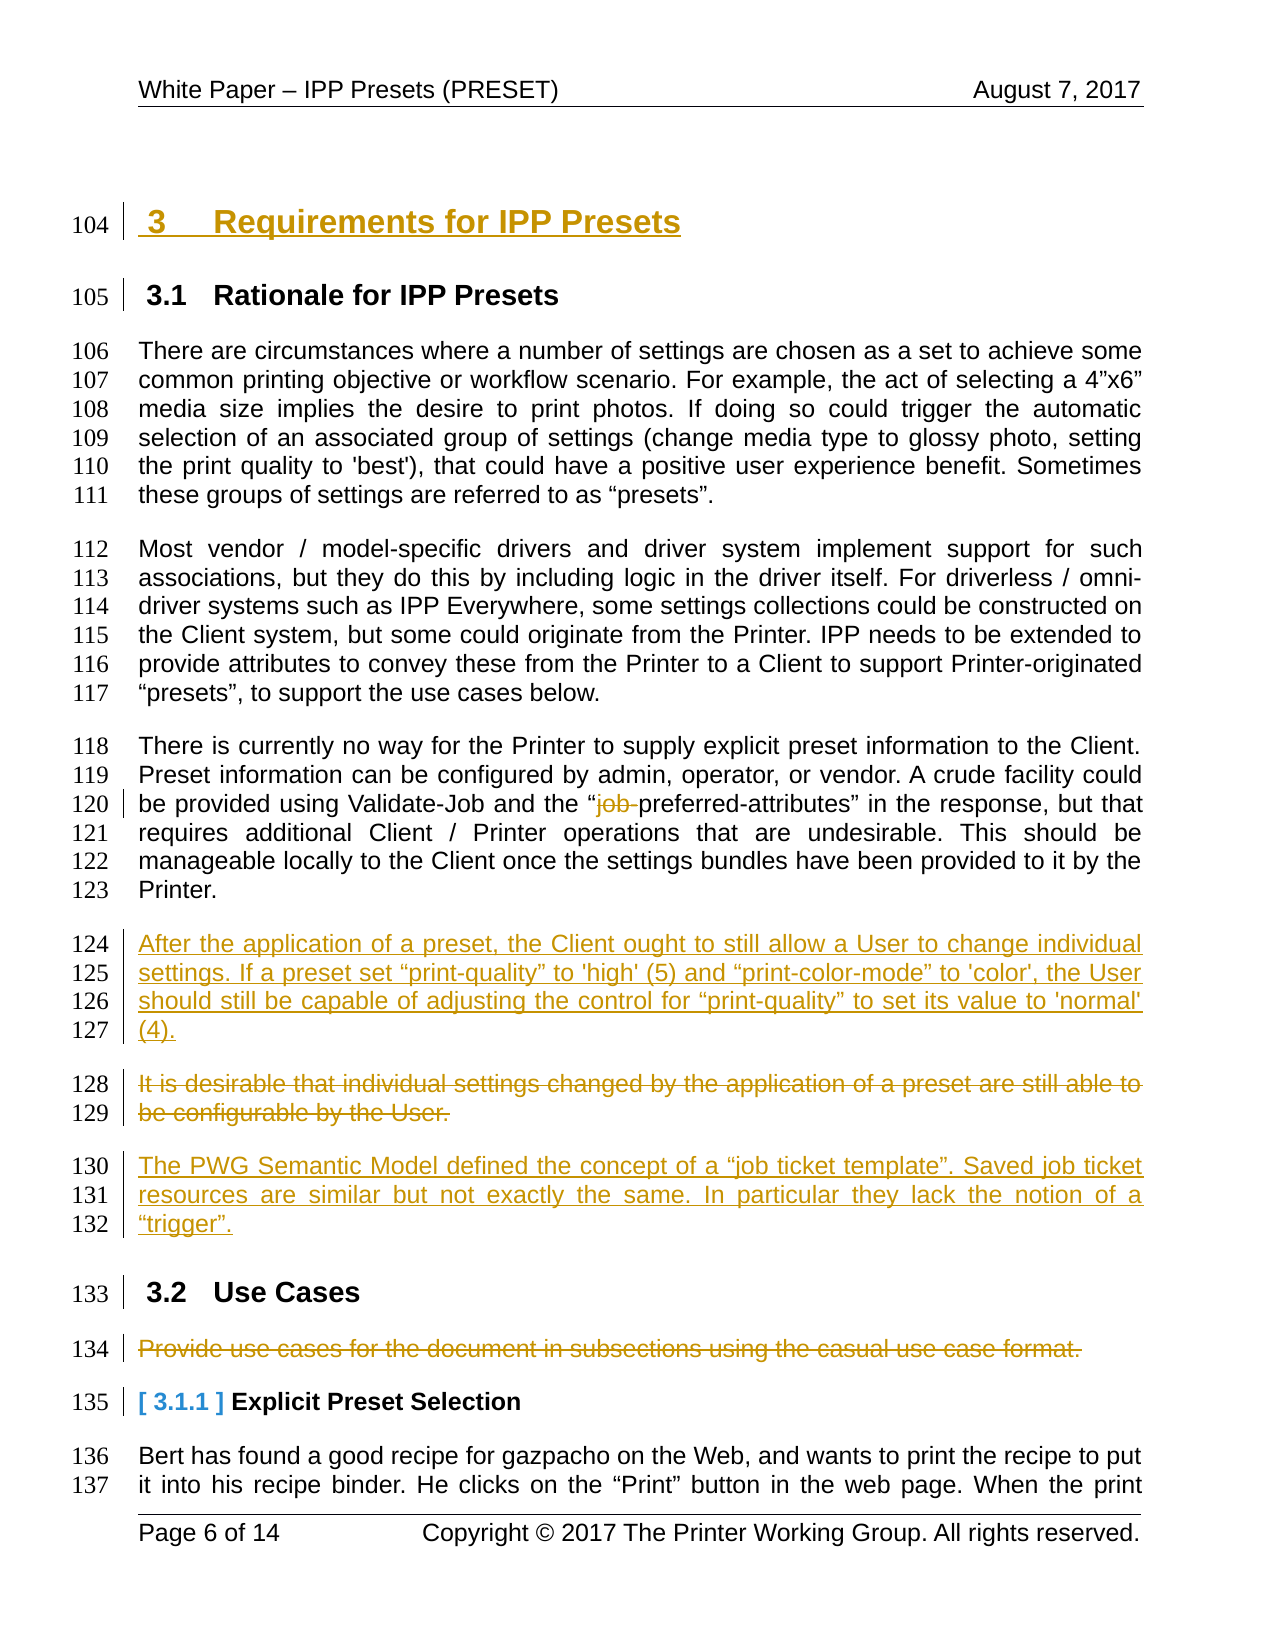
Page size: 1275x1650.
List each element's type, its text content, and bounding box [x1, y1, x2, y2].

text After the application of a preset, the Client ought to still allow a User to change individual settings. If a preset set “print-quality” to 'high' (5) and “print-color-mode” to 'color', the User should still be capable of adjusting the control for “print-quality” to set its value to 'normal' (4). [138, 929, 1144, 1044]
text The PWG Semantic Model defined the concept of a “job ticket template”. Saved job ticket resources are similar but not exactly the same. In particular they lack the notion of a “trigger”. [138, 1069, 1144, 1126]
text There is currently no way for the Printer to supply explicit preset information to the Client. Preset information can be configured by admin, operator, or vendor. A crude facility could be provided using Validate-Job and the “preferred-attributes” in the response, but that requires additional Client / Printer operations that are undesirable. This should be manageable locally to the Client once the settings bundles have been provided to it by the Printer. [138, 731, 1144, 904]
subtitle Use Cases [138, 1275, 1144, 1309]
text Bert has found a good recipe for gazpacho on the Web, and wants to print the recipe to put it into his recipe binder. He clicks on the “Print” button in the web page. When the print [138, 1441, 1144, 1499]
text Explicit Preset Selection [138, 1351, 764, 1362]
subtitle Rationale for IPP Presets [138, 278, 1144, 311]
text Most vendor / model-specific drivers and driver system implement support for such associations, but they do this by including logic in the driver itself. For driverless / omni-driver systems such as IPP Everywhere, some settings collections could be constructed on the Client system, but some could originate from the Printer. IPP needs to be extended to provide attributes to convey these from the Printer to a Client to support Printer-originated “presets”, to support the use cases below. [138, 534, 1144, 706]
subtitle Requirements for IPP Presets [138, 202, 1144, 240]
text Explicit Preset Selection [138, 1334, 1144, 1362]
text There are circumstances where a number of settings are chosen as a set to achieve some common printing objective or workflow scenario. For example, the act of selecting a 4”x6” media size implies the desire to print photos. If doing so could trigger the automatic selection of an associated group of settings (change media type to glossy photo, setting the print quality to 'best'), that could have a positive user experience benefit. Sometimes these groups of settings are referred to as “presets”. [138, 336, 1144, 509]
